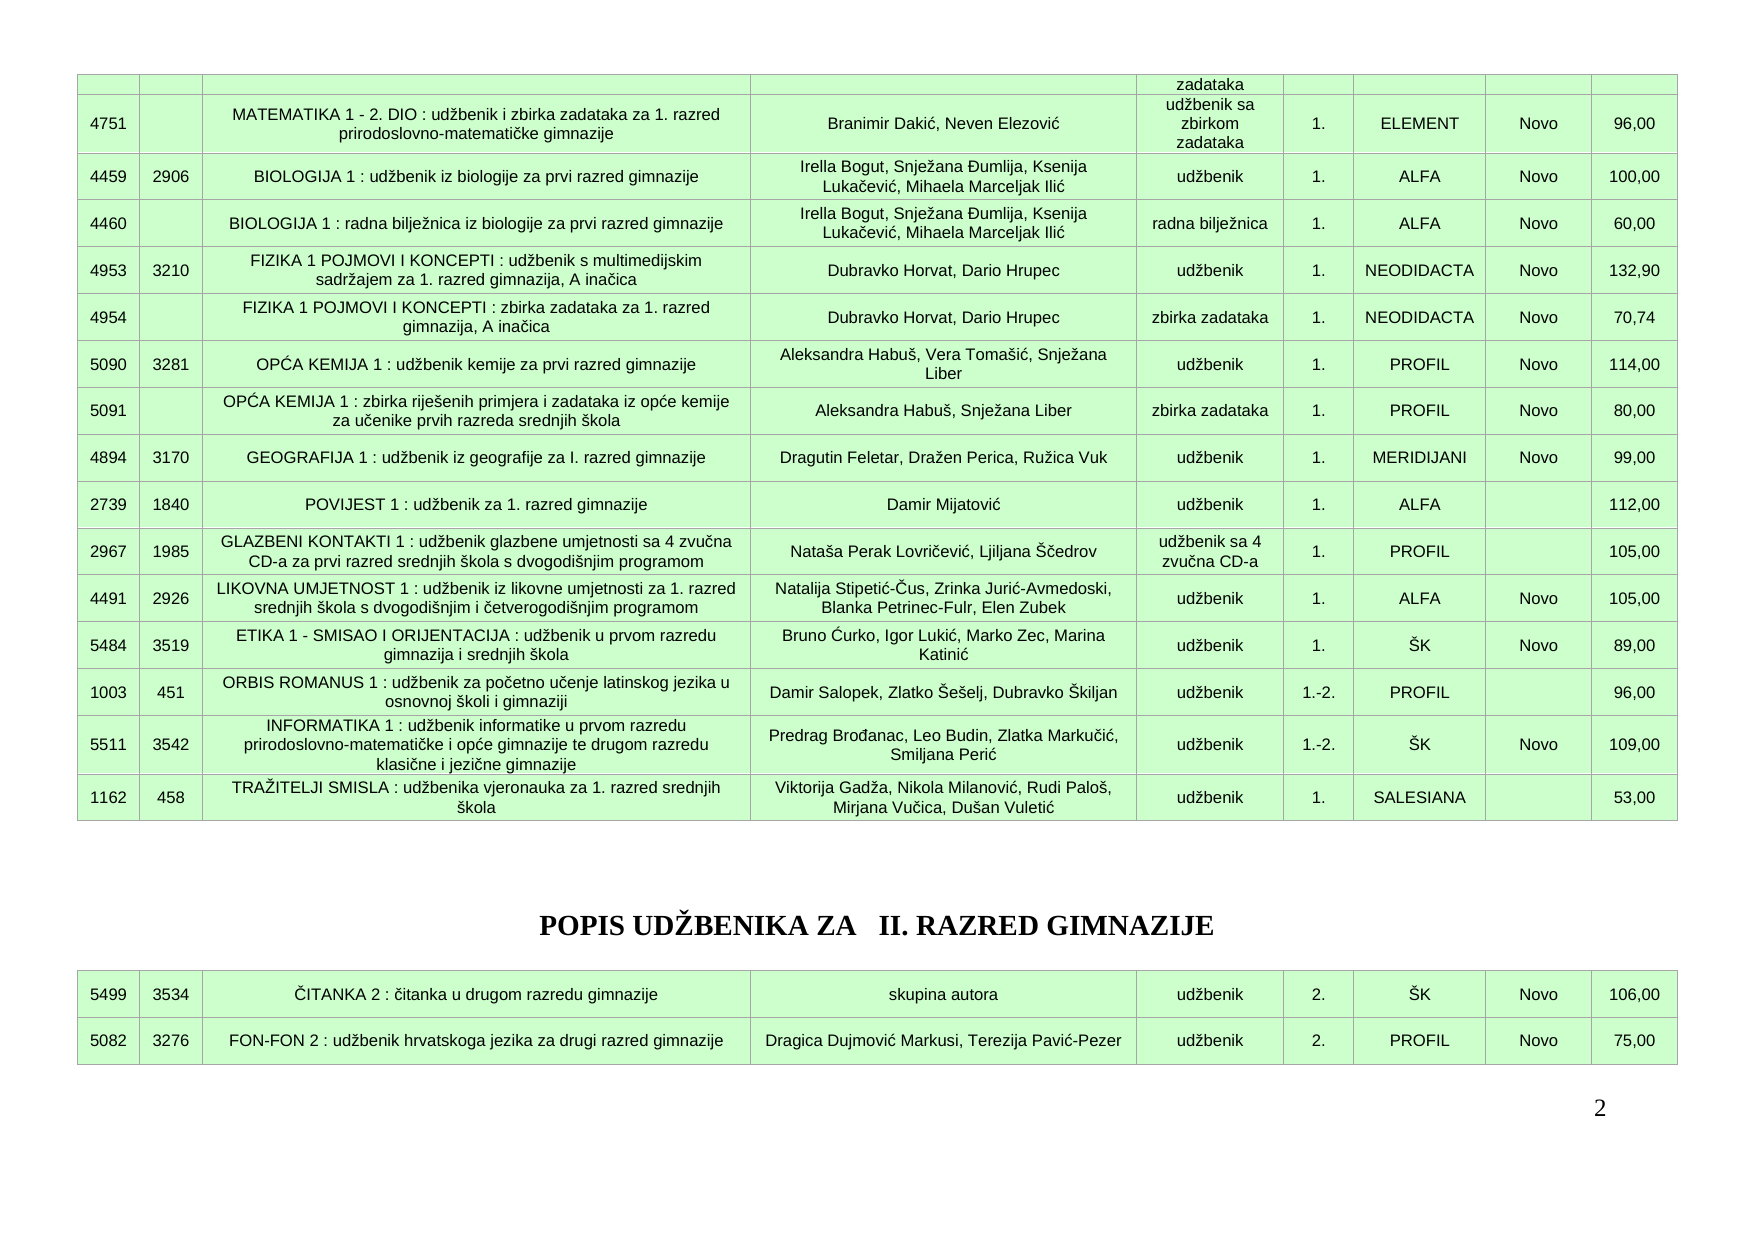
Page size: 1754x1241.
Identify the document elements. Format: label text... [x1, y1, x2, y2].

table_cell zadataka [1137, 75, 1283, 94]
table_cell 60,00 [1592, 200, 1677, 246]
table_cell 4459 [78, 154, 139, 199]
table_header 3534 [140, 971, 202, 1017]
table_cell [78, 75, 139, 94]
table_cell [1486, 529, 1591, 574]
table_cell 1.-2. [1284, 716, 1353, 773]
table_cell Damir Salopek, Zlatko Šešelj, Dubravko Škiljan [751, 669, 1136, 715]
table_cell 1. [1284, 388, 1353, 434]
table_cell [140, 200, 202, 246]
table_cell 105,00 [1592, 529, 1677, 574]
table_cell PROFIL [1354, 388, 1485, 434]
table_cell PROFIL [1354, 669, 1485, 715]
table_cell udžbenik [1137, 575, 1283, 621]
table_cell udžbenik sa 4 zvučna CD-a [1137, 529, 1283, 574]
table_cell Predrag Brođanac, Leo Budin, Zlatka Markučić, Smiljana Perić [751, 716, 1136, 773]
table_cell Bruno Ćurko, Igor Lukić, Marko Zec, Marina Katinić [751, 622, 1136, 668]
table_cell Irella Bogut, Snježana Đumlija, Ksenija Lukačević, Mihaela Marceljak Ilić [751, 200, 1136, 246]
table_cell [140, 388, 202, 434]
table_cell 5090 [78, 341, 139, 387]
table_cell 2967 [78, 529, 139, 574]
table_cell MERIDIJANI [1354, 435, 1485, 481]
table_cell 2. [1284, 1018, 1353, 1064]
text POPIS UDŽBENIKA ZA II. RAZRED GIMNAZIJE [148, 908, 1606, 941]
table_cell Novo [1486, 575, 1591, 621]
table_cell udžbenik sa zbirkom zadataka [1137, 95, 1283, 152]
table_cell ORBIS ROMANUS 1 : udžbenik za početno učenje latinskog jezika u osnovnoj školi i gimnaziji [203, 669, 750, 715]
table_cell [1354, 75, 1485, 94]
table_cell Dubravko Horvat, Dario Hrupec [751, 247, 1136, 293]
table_cell 1. [1284, 435, 1353, 481]
table_cell Viktorija Gadža, Nikola Milanović, Rudi Paloš, Mirjana Vučica, Dušan Vuletić [751, 775, 1136, 820]
table_cell 1. [1284, 200, 1353, 246]
table_cell 80,00 [1592, 388, 1677, 434]
table_cell FIZIKA 1 POJMOVI I KONCEPTI : zbirka zadataka za 1. razred gimnazija, A inačica [203, 294, 750, 340]
table_header Novo [1486, 971, 1591, 1017]
table_cell 2926 [140, 575, 202, 621]
table_cell Novo [1486, 622, 1591, 668]
table_cell 99,00 [1592, 435, 1677, 481]
table_cell BIOLOGIJA 1 : radna bilježnica iz biologije za prvi razred gimnazije [203, 200, 750, 246]
table_cell 3170 [140, 435, 202, 481]
table_cell Novo [1486, 716, 1591, 773]
table_cell 2739 [78, 482, 139, 527]
table_cell 114,00 [1592, 341, 1677, 387]
table_cell 1. [1284, 775, 1353, 820]
table_cell Irella Bogut, Snježana Đumlija, Ksenija Lukačević, Mihaela Marceljak Ilić [751, 154, 1136, 199]
table_cell udžbenik [1137, 1018, 1283, 1064]
table_cell 4491 [78, 575, 139, 621]
table_cell 132,90 [1592, 247, 1677, 293]
table_cell 3542 [140, 716, 202, 773]
table_cell 458 [140, 775, 202, 820]
table_cell ALFA [1354, 200, 1485, 246]
table_cell 4953 [78, 247, 139, 293]
table_cell 1985 [140, 529, 202, 574]
table_cell [140, 95, 202, 152]
table_cell 1.-2. [1284, 669, 1353, 715]
table_cell GLAZBENI KONTAKTI 1 : udžbenik glazbene umjetnosti sa 4 zvučna CD-a za prvi razred srednjih škola s dvogodišnjim programom [203, 529, 750, 574]
table_cell 105,00 [1592, 575, 1677, 621]
table_cell 3519 [140, 622, 202, 668]
table_cell 1. [1284, 247, 1353, 293]
table_cell [1486, 669, 1591, 715]
table_cell 53,00 [1592, 775, 1677, 820]
table_cell OPĆA KEMIJA 1 : zbirka riješenih primjera i zadataka iz opće kemije za učenike prvih razreda srednjih škola [203, 388, 750, 434]
table_cell radna bilježnica [1137, 200, 1283, 246]
table_cell 96,00 [1592, 669, 1677, 715]
table_cell BIOLOGIJA 1 : udžbenik iz biologije za prvi razred gimnazije [203, 154, 750, 199]
table_cell udžbenik [1137, 669, 1283, 715]
table_cell 4954 [78, 294, 139, 340]
table_header ŠK [1354, 971, 1485, 1017]
table_cell 1. [1284, 154, 1353, 199]
table_cell [1486, 75, 1591, 94]
table_cell ETIKA 1 - SMISAO I ORIJENTACIJA : udžbenik u prvom razredu gimnazija i srednjih škola [203, 622, 750, 668]
table_header udžbenik [1137, 971, 1283, 1017]
table_cell FIZIKA 1 POJMOVI I KONCEPTI : udžbenik s multimedijskim sadržajem za 1. razred gimnazija, A inačica [203, 247, 750, 293]
table_cell udžbenik [1137, 435, 1283, 481]
table_cell 2906 [140, 154, 202, 199]
table_cell LIKOVNA UMJETNOST 1 : udžbenik iz likovne umjetnosti za 1. razred srednjih škola s dvogodišnjim i četverogodišnjim programom [203, 575, 750, 621]
table_cell OPĆA KEMIJA 1 : udžbenik kemije za prvi razred gimnazije [203, 341, 750, 387]
table_cell NEODIDACTA [1354, 294, 1485, 340]
table_cell 1. [1284, 294, 1353, 340]
table_cell 1840 [140, 482, 202, 527]
table_cell udžbenik [1137, 716, 1283, 773]
table_cell PROFIL [1354, 341, 1485, 387]
table_cell Novo [1486, 388, 1591, 434]
table_cell Novo [1486, 95, 1591, 152]
table_cell zbirka zadataka [1137, 294, 1283, 340]
table_header 5499 [78, 971, 139, 1017]
table_cell 100,00 [1592, 154, 1677, 199]
table_cell ŠK [1354, 716, 1485, 773]
table_cell 1003 [78, 669, 139, 715]
table_cell 3276 [140, 1018, 202, 1064]
table_cell 70,74 [1592, 294, 1677, 340]
table_cell Dragica Dujmović Markusi, Terezija Pavić-Pezer [751, 1018, 1136, 1064]
table_cell Novo [1486, 1018, 1591, 1064]
table_cell [1284, 75, 1353, 94]
table_cell Novo [1486, 247, 1591, 293]
table_cell Natalija Stipetić-Čus, Zrinka Jurić-Avmedoski, Blanka Petrinec-Fulr, Elen Zubek [751, 575, 1136, 621]
table_cell ALFA [1354, 482, 1485, 527]
table_cell Branimir Dakić, Neven Elezović [751, 95, 1136, 152]
table_cell Novo [1486, 341, 1591, 387]
table_cell GEOGRAFIJA 1 : udžbenik iz geografije za I. razred gimnazije [203, 435, 750, 481]
table_cell udžbenik [1137, 775, 1283, 820]
table_cell [751, 75, 1136, 94]
table_cell 5511 [78, 716, 139, 773]
table_cell PROFIL [1354, 529, 1485, 574]
table_cell [140, 294, 202, 340]
table_cell NEODIDACTA [1354, 247, 1485, 293]
table_cell Nataša Perak Lovričević, Ljiljana Ščedrov [751, 529, 1136, 574]
table_cell 1162 [78, 775, 139, 820]
table_cell udžbenik [1137, 482, 1283, 527]
table_cell 112,00 [1592, 482, 1677, 527]
table_header ČITANKA 2 : čitanka u drugom razredu gimnazije [203, 971, 750, 1017]
table_cell MATEMATIKA 1 - 2. DIO : udžbenik i zbirka zadataka za 1. razred prirodoslovno-matematičke gimnazije [203, 95, 750, 152]
table_cell 75,00 [1592, 1018, 1677, 1064]
table_cell ALFA [1354, 154, 1485, 199]
table_cell 5082 [78, 1018, 139, 1064]
table_cell ŠK [1354, 622, 1485, 668]
table_cell INFORMATIKA 1 : udžbenik informatike u prvom razredu prirodoslovno-matematičke i opće gimnazije te drugom razredu klasične i jezične gimnazije [203, 716, 750, 773]
table_cell 1. [1284, 622, 1353, 668]
table_cell [203, 75, 750, 94]
table_cell [1486, 482, 1591, 527]
table_cell zbirka zadataka [1137, 388, 1283, 434]
table_cell Aleksandra Habuš, Snježana Liber [751, 388, 1136, 434]
table_cell Novo [1486, 200, 1591, 246]
table_cell FON-FON 2 : udžbenik hrvatskoga jezika za drugi razred gimnazije [203, 1018, 750, 1064]
table_cell 4751 [78, 95, 139, 152]
table_cell 96,00 [1592, 95, 1677, 152]
table_cell Novo [1486, 435, 1591, 481]
table_cell 1. [1284, 529, 1353, 574]
table_cell 5484 [78, 622, 139, 668]
table_cell ALFA [1354, 575, 1485, 621]
table_cell 1. [1284, 575, 1353, 621]
table_cell Aleksandra Habuš, Vera Tomašić, Snježana Liber [751, 341, 1136, 387]
table_cell ELEMENT [1354, 95, 1485, 152]
table_cell Dragutin Feletar, Dražen Perica, Ružica Vuk [751, 435, 1136, 481]
table_cell Novo [1486, 294, 1591, 340]
table_cell 1. [1284, 482, 1353, 527]
table_cell 109,00 [1592, 716, 1677, 773]
table_cell 1. [1284, 95, 1353, 152]
table_cell 1. [1284, 341, 1353, 387]
table_cell udžbenik [1137, 341, 1283, 387]
table_cell SALESIANA [1354, 775, 1485, 820]
table_cell TRAŽITELJI SMISLA : udžbenika vjeronauka za 1. razred srednjih škola [203, 775, 750, 820]
table_cell Dubravko Horvat, Dario Hrupec [751, 294, 1136, 340]
table_header 2. [1284, 971, 1353, 1017]
table_cell 3210 [140, 247, 202, 293]
table_header 106,00 [1592, 971, 1677, 1017]
table_cell 3281 [140, 341, 202, 387]
table_cell udžbenik [1137, 622, 1283, 668]
table_cell udžbenik [1137, 247, 1283, 293]
table_cell PROFIL [1354, 1018, 1485, 1064]
table_cell 451 [140, 669, 202, 715]
table_cell [140, 75, 202, 94]
table_cell [1592, 75, 1677, 94]
table_cell 5091 [78, 388, 139, 434]
table_cell 4894 [78, 435, 139, 481]
table_cell Damir Mijatović [751, 482, 1136, 527]
table_cell 89,00 [1592, 622, 1677, 668]
table_header skupina autora [751, 971, 1136, 1017]
table_cell POVIJEST 1 : udžbenik za 1. razred gimnazije [203, 482, 750, 527]
table_cell Novo [1486, 154, 1591, 199]
table_cell 4460 [78, 200, 139, 246]
table_cell udžbenik [1137, 154, 1283, 199]
table_cell [1486, 775, 1591, 820]
